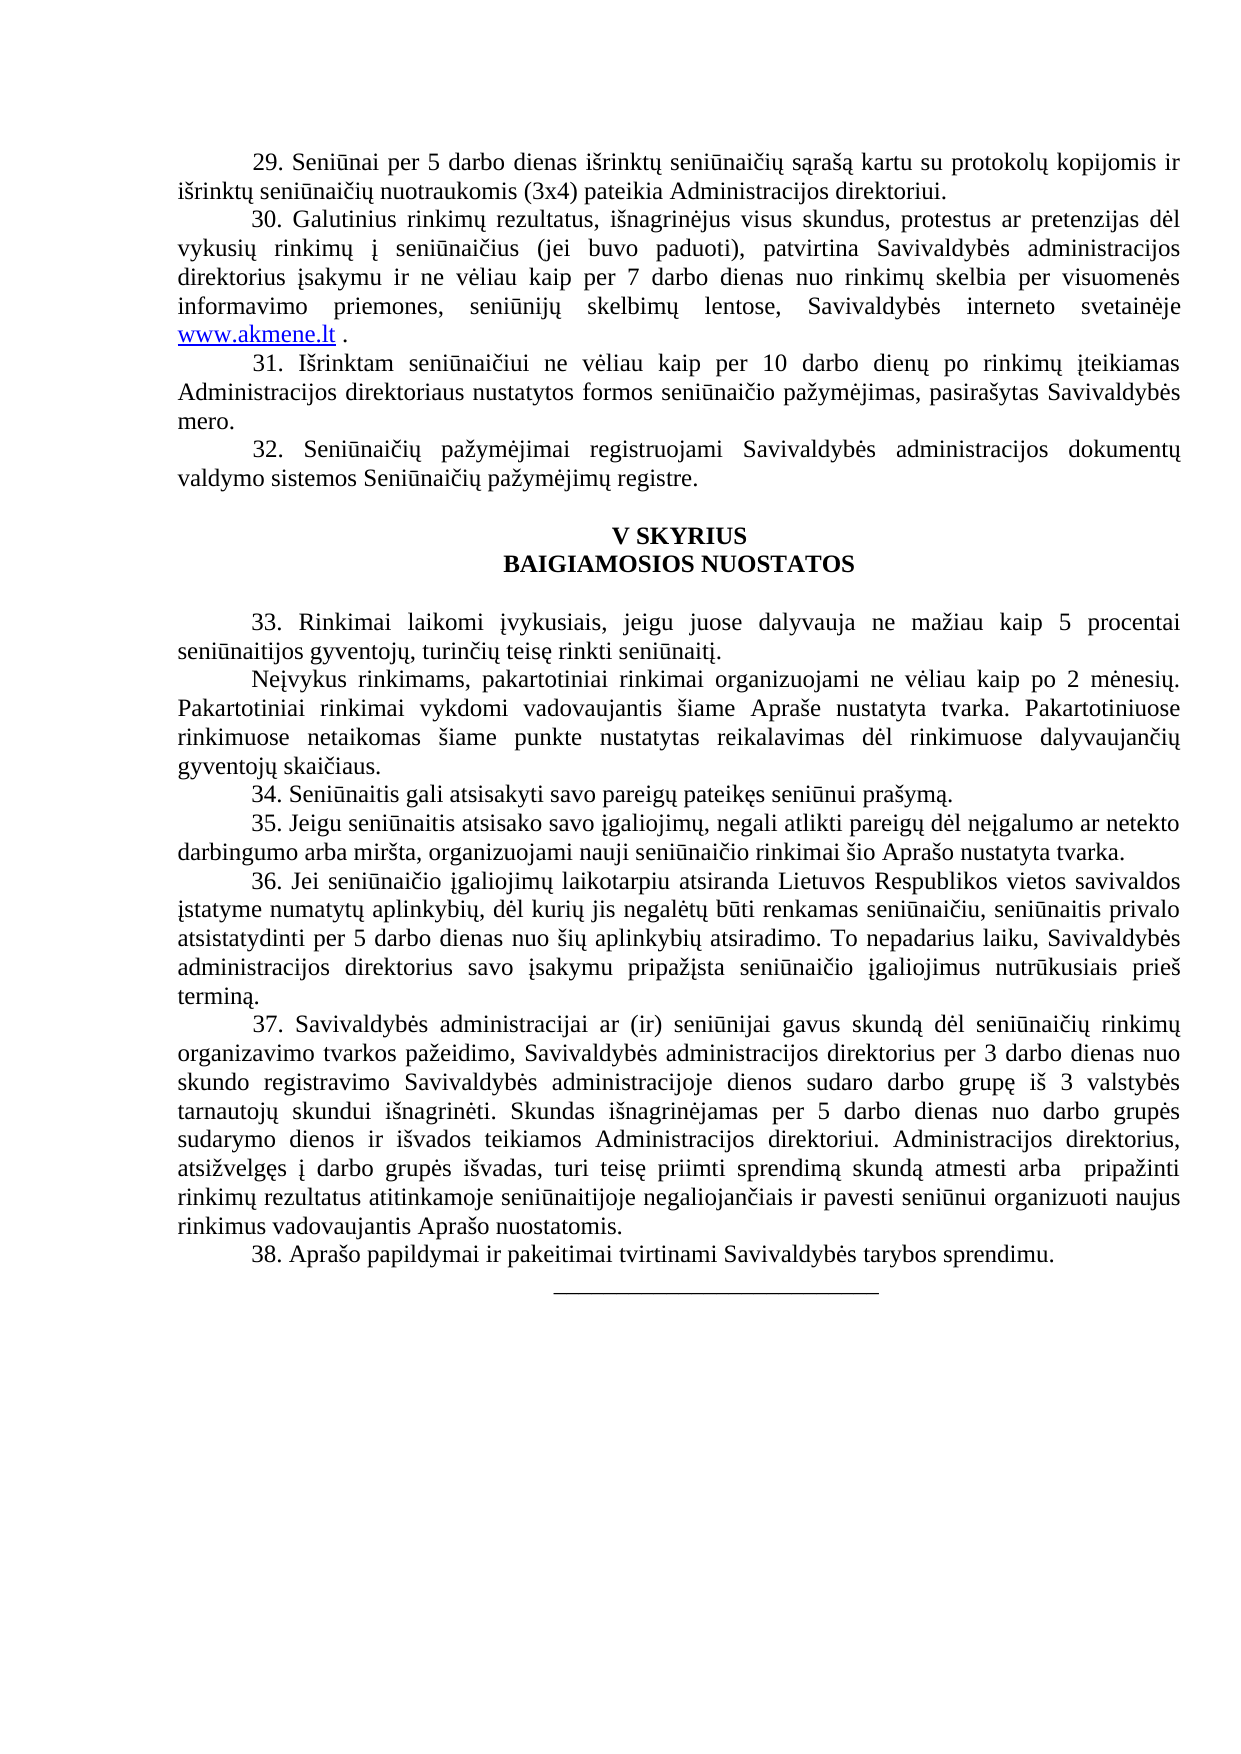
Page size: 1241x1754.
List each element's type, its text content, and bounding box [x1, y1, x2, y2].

text 36. Jei seniūnaičio įgaliojimų laikotarpiu atsiranda Lietuvos Respublikos vietos savivaldos įstatyme numatytų aplinkybių, dėl kurių jis negalėtų būti renkamas seniūnaičiu, seniūnaitis privalo atsistatydinti per 5 darbo dienas nuo šių aplinkybių atsiradimo. To nepadarius laiku, Savivaldybės administracijos direktorius savo įsakymu pripažįsta seniūnaičio įgaliojimus nutrūkusiais prieš terminą. [177, 866, 1181, 1009]
text 30. Galutinius rinkimų rezultatus, išnagrinėjus visus skundus, protestus ar pretenzijas dėl vykusių rinkimų į seniūnaičius (jei buvo paduoti), patvirtina Savivaldybės administracijos direktorius įsakymu ir ne vėliau kaip per 7 darbo dienas nuo rinkimų skelbia per visuomenės informavimo priemones, seniūnijų skelbimų lentose, Savivaldybės interneto svetainėje www.akmene.lt . [177, 204, 1181, 348]
text 31. Išrinktam seniūnaičiui ne vėliau kaip per 10 darbo dienų po rinkimų įteikiamas Administracijos direktoriaus nustatytos formos seniūnaičio pažymėjimas, pasirašytas Savivaldybės mero. [177, 348, 1181, 434]
text 34. Seniūnaitis gali atsisakyti savo pareigų pateikęs seniūnui prašymą. [177, 779, 1181, 808]
text 38. Aprašo papildymai ir pakeitimai tvirtinami Savivaldybės tarybos sprendimu. [177, 1239, 1181, 1268]
text Neįvykus rinkimams, pakartotiniai rinkimai organizuojami ne vėliau kaip po 2 mėnesių. Pakartotiniai rinkimai vykdomi vadovaujantis šiame Apraše nustatyta tvarka. Pakartotiniuose rinkimuose netaikomas šiame punkte nustatytas reikalavimas dėl rinkimuose dalyvaujančių gyventojų skaičiaus. [177, 664, 1181, 779]
text 35. Jeigu seniūnaitis atsisako savo įgaliojimų, negali atlikti pareigų dėl neįgalumo ar netekto darbingumo arba miršta, organizuojami nauji seniūnaičio rinkimai šio Aprašo nustatyta tvarka. [177, 808, 1181, 866]
text 33. Rinkimai laikomi įvykusiais, jeigu juose dalyvauja ne mažiau kaip 5 procentai seniūnaitijos gyventojų, turinčių teisę rinkti seniūnaitį. [177, 607, 1181, 664]
text 32. Seniūnaičių pažymėjimai registruojami Savivaldybės administracijos dokumentų valdymo sistemos Seniūnaičių pažymėjimų registre. [177, 434, 1181, 492]
text BAIGIAMOSIOS NUOSTATOS [177, 549, 1181, 578]
text 37. Savivaldybės administracijai ar (ir) seniūnijai gavus skundą dėl seniūnaičių rinkimų organizavimo tvarkos pažeidimo, Savivaldybės administracijos direktorius per 3 darbo dienas nuo skundo registravimo Savivaldybės administracijoje dienos sudaro darbo grupę iš 3 valstybės tarnautojų skundui išnagrinėti. Skundas išnagrinėjamas per 5 darbo dienas nuo darbo grupės sudarymo dienos ir išvados teikiamos Administracijos direktoriui. Administracijos direktorius, atsižvelgęs į darbo grupės išvadas, turi teisę priimti sprendimą skundą atmesti arba pripažinti rinkimų rezultatus atitinkamoje seniūnaitijoje negaliojančiais ir pavesti seniūnui organizuoti naujus rinkimus vadovaujantis Aprašo nuostatomis. [177, 1009, 1181, 1239]
text __________________________ [177, 1268, 1181, 1297]
text V SKYRIUS [177, 521, 1181, 549]
text 29. Seniūnai per 5 darbo dienas išrinktų seniūnaičių sąrašą kartu su protokolų kopijomis ir išrinktų seniūnaičių nuotraukomis (3x4) pateikia Administracijos direktoriui. [177, 147, 1181, 204]
